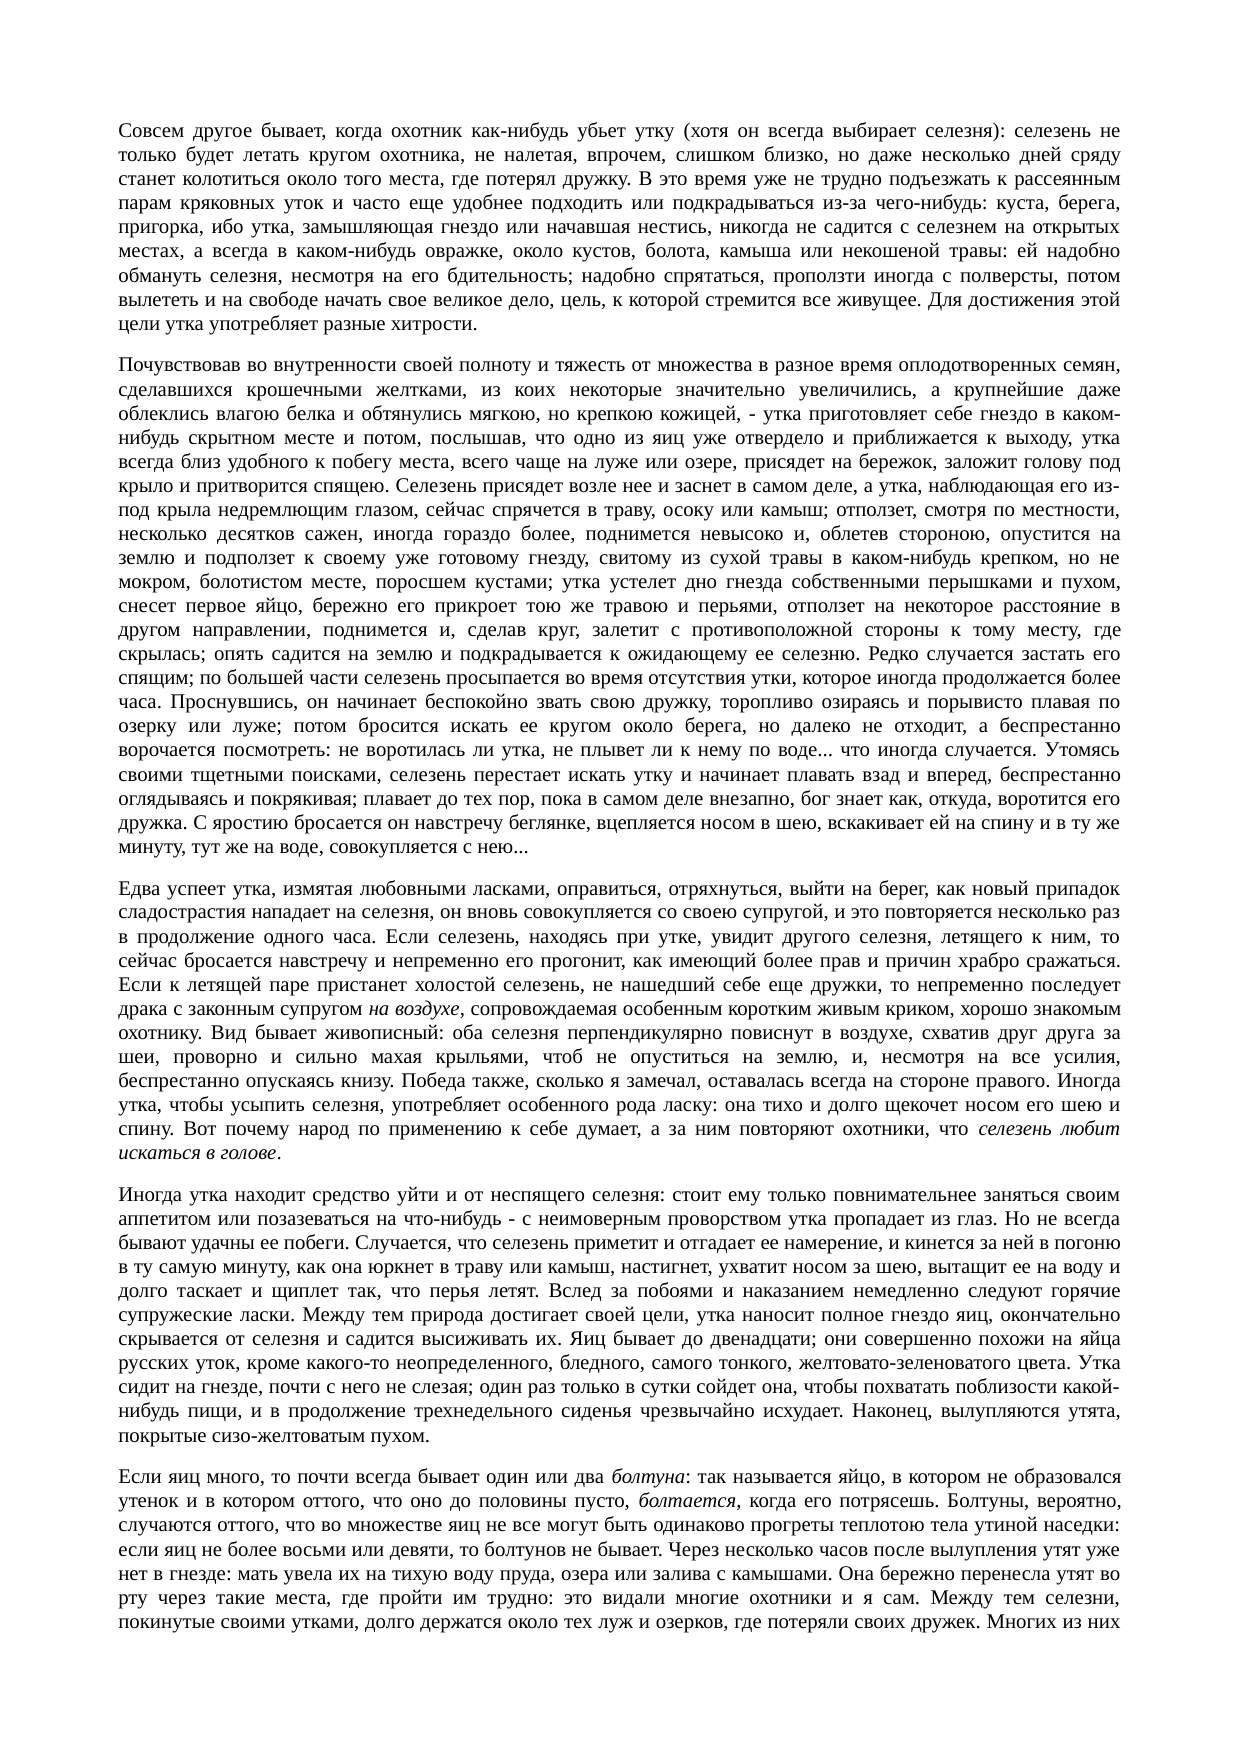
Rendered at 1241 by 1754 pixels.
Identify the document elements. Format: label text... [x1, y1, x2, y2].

text Почувствовав во внутренности своей полноту и тяжесть от множества в разное время оплодотворенных семян, сделавшихся крошечными желтками, из коих некоторые значительно увеличились, а крупнейшие даже облеклись влагою белка и обтянулись мягкою, но крепкою кожицей, - утка приготовляет себе гнездо в каком-нибудь скрытном месте и потом, послышав, что одно из яиц уже отвердело и приближается к выходу, утка всегда близ удобного к побегу места, всего чаще на луже или озере, присядет на бережок, заложит голову под крыло и притворится спящею. Селезень присядет возле нее и заснет в самом деле, а утка, наблюдающая его из-под крыла недремлющим глазом, сейчас спрячется в траву, осоку или камыш; отползет, смотря по местности, несколько десятков сажен, иногда гораздо более, поднимется невысоко и, облетев стороною, опустится на землю и подползет к своему уже готовому гнезду, свитому из сухой травы в каком-нибудь крепком, но не мокром, болотистом месте, поросшем кустами; утка устелет дно гнезда собственными перышками и пухом, снесет первое яйцо, бережно его прикроет тою же травою и перьями, отползет на некоторое расстояние в другом направлении, поднимется и, сделав круг, залетит с противоположной стороны к тому месту, где скрылась; опять садится на землю и подкрадывается к ожидающему ее селезню. Редко случается застать его спящим; по большей части селезень просыпается во время отсутствия утки, которое иногда продолжается более часа. Проснувшись, он начинает беспокойно звать свою дружку, торопливо озираясь и порывисто плавая по озерку или луже; потом бросится искать ее кругом около берега, но далеко не отходит, а беспрестанно ворочается посмотреть: не воротилась ли утка, не плывет ли к нему по воде... что иногда случается. Утомясь своими тщетными поисками, селезень перестает искать утку и начинает плавать взад и вперед, беспрестанно оглядываясь и покрякивая; плавает до тех пор, пока в самом деле внезапно, бог знает как, откуда, воротится его дружка. С яростию бросается он навстречу беглянке, вцепляется носом в шею, вскакивает ей на спину и в ту же минуту, тут же на воде, совокупляется с нею... [118, 352, 1122, 858]
text Едва успеет утка, измятая любовными ласками, оправиться, отряхнуться, выйти на берег, как новый припадок сладострастия нападает на селезня, он вновь совокупляется со своею супругой, и это повторяется несколько раз в продолжение одного часа. Если селезень, находясь при утке, увидит другого селезня, летящего к ним, то сейчас бросается навстречу и непременно его прогонит, как имеющий более прав и причин храбро сражаться. Если к летящей паре пристанет холостой селезень, не нашедший себе еще дружки, то непременно последует драка с законным супругом на воздухе, сопровождаемая особенным коротким живым криком, хорошо знакомым охотнику. Вид бывает живописный: оба селезня перпендикулярно повиснут в воздухе, схватив друг друга за шеи, проворно и сильно махая крыльями, чтоб не опуститься на землю, и, несмотря на все усилия, беспрестанно опускаясь книзу. Победа также, сколько я замечал, оставалась всегда на стороне правого. Иногда утка, чтобы усыпить селезня, употребляет особенного рода ласку: она тихо и долго щекочет носом его шею и спину. Вот почему народ по применению к себе думает, а за ним повторяют охотники, что селезень любит искаться в голове. [118, 875, 1122, 1164]
text Иногда утка находит средство уйти и от неспящего селезня: стоит ему только повнимательнее заняться своим аппетитом или позазеваться на что-нибудь - с неимоверным проворством утка пропадает из глаз. Но не всегда бывают удачны ее побеги. Случается, что селезень приметит и отгадает ее намерение, и кинется за ней в погоню в ту самую минуту, как она юркнет в траву или камыш, настигнет, ухватит носом за шею, вытащит ее на воду и долго таскает и щиплет так, что перья летят. Вслед за побоями и наказанием немедленно следуют горячие супружеские ласки. Между тем природа достигает своей цели, утка наносит полное гнездо яиц, окончательно скрывается от селезня и садится высиживать их. Яиц бывает до двенадцати; они совершенно похожи на яйца русских уток, кроме какого-то неопределенного, бледного, самого тонкого, желтовато-зеленоватого цвета. Утка сидит на гнезде, почти с него не слезая; один раз только в сутки сойдет она, чтобы похватать поблизости какой-нибудь пищи, и в продолжение трехнедельного сиденья чрезвычайно исхудает. Наконец, вылупляются утята, покрытые сизо-желтоватым пухом. [118, 1182, 1122, 1447]
text Если яиц много, то почти всегда бывает один или два болтуна: так называется яйцо, в котором не образовался утенок и в котором оттого, что оно до половины пусто, болтается, когда его потрясешь. Болтуны, вероятно, случаются оттого, что во множестве яиц не все могут быть одинаково прогреты теплотою тела утиной наседки: если яиц не более восьми или девяти, то болтунов не бывает. Через несколько часов после вылупления утят уже нет в гнезде: мать увела их на тихую воду пруда, озера или залива с камышами. Она бережно перенесла утят во рту через такие места, где пройти им трудно: это видали многие охотники и я сам. Между тем селезни, покинутые своими утками, долго держатся около тех луж и озерков, где потеряли своих дружек. Многих из них [118, 1464, 1122, 1633]
text Совсем другое бывает, когда охотник как-нибудь убьет утку (хотя он всегда выбирает селезня): селезень не только будет летать кругом охотника, не налетая, впрочем, слишком близко, но даже несколько дней сряду станет колотиться около того места, где потерял дружку. В это время уже не трудно подъезжать к рассеянным парам кряковных уток и часто еще удобнее подходить или подкрадываться из-за чего-нибудь: куста, берега, пригорка, ибо утка, замышляющая гнездо или начавшая нестись, никогда не садится с селезнем на открытых местах, а всегда в каком-нибудь овражке, около кустов, болота, камыша или некошеной травы: ей надобно обмануть селезня, несмотря на его бдительность; надобно спрятаться, проползти иногда с полверсты, потом вылететь и на свободе начать свое великое дело, цель, к которой стремится все живущее. Для достижения этой цели утка употребляет разные хитрости. [118, 118, 1122, 335]
